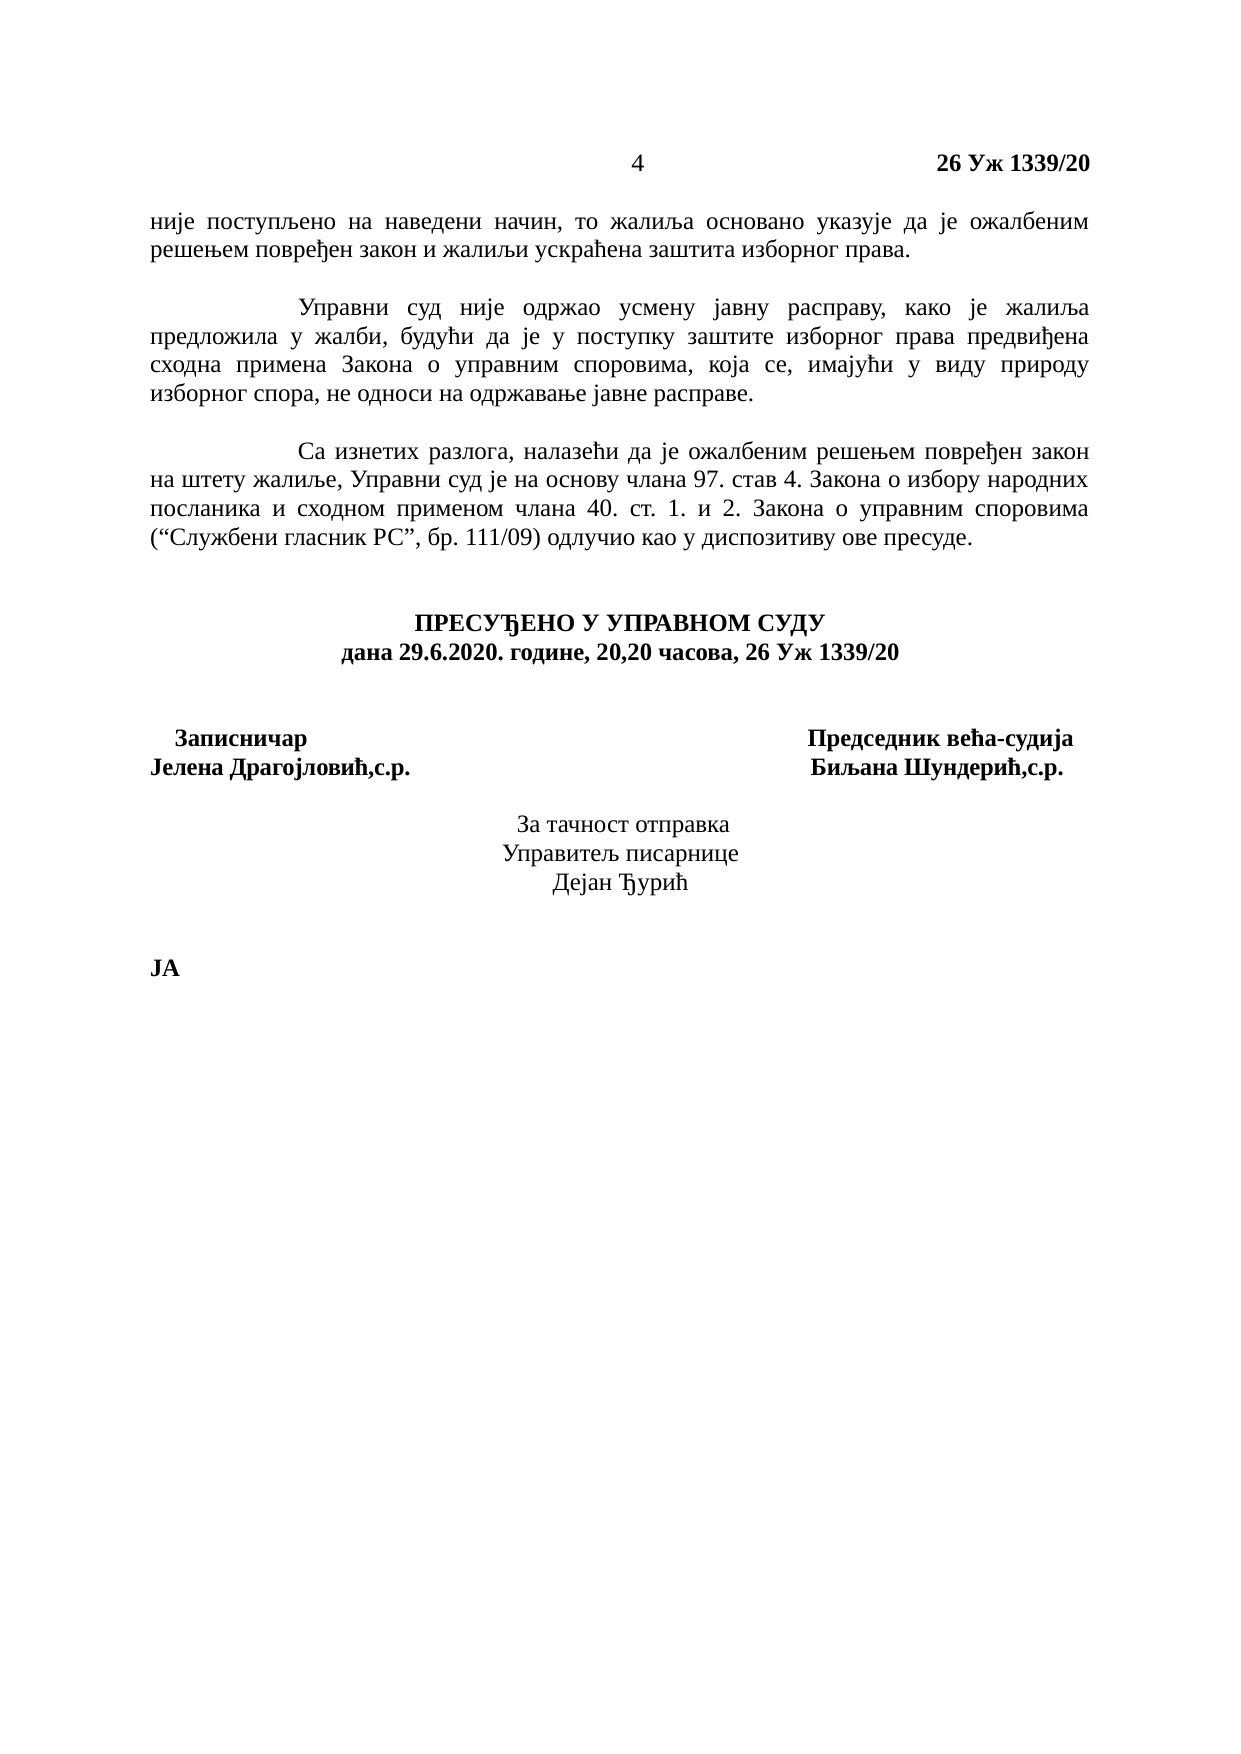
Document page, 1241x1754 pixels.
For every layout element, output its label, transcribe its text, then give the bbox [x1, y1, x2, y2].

text За тачност отправка [150, 809, 1090, 838]
text Јелена Драгојловић,с.р. Биљана Шундерић,с.р. [150, 752, 1090, 781]
text Записничар Председник већа-судија [150, 723, 1090, 752]
text Дејан Ђурић [150, 867, 1090, 896]
text ЈА [150, 953, 1090, 982]
text Управитељ писарнице [150, 838, 1090, 867]
text није поступљено на наведени начин, то жалиља основано указује да је ожалбеним решењем повређен закон и жалиљи ускраћена заштита изборног права. [150, 206, 1090, 263]
text дана 29.6.2020. године, 20,20 часова, 26 Уж 1339/20 [150, 637, 1090, 666]
text Са изнетих разлога, налазећи да је ожалбеним решењем повређен закон на штету жалиље, Управни суд је на основу члана 97. став 4. Закона о избору народних посланика и сходном применом члана 40. ст. 1. и 2. Закона о управним споровима (“Службени гласник РС”, бр. 111/09) одлучио као у диспозитиву ове пресуде. [150, 436, 1090, 551]
text Управни суд није одржао усмену јавну расправу, како је жалиља предложила у жалби, будући да је у поступку заштите изборног права предвиђена сходна примена Закона о управним споровима, која се, имајући у виду природу изборног спора, не односи на одржавање јавне расправе. [150, 292, 1090, 407]
text ПРЕСУЂЕНО У УПРАВНОМ СУДУ [150, 608, 1090, 637]
